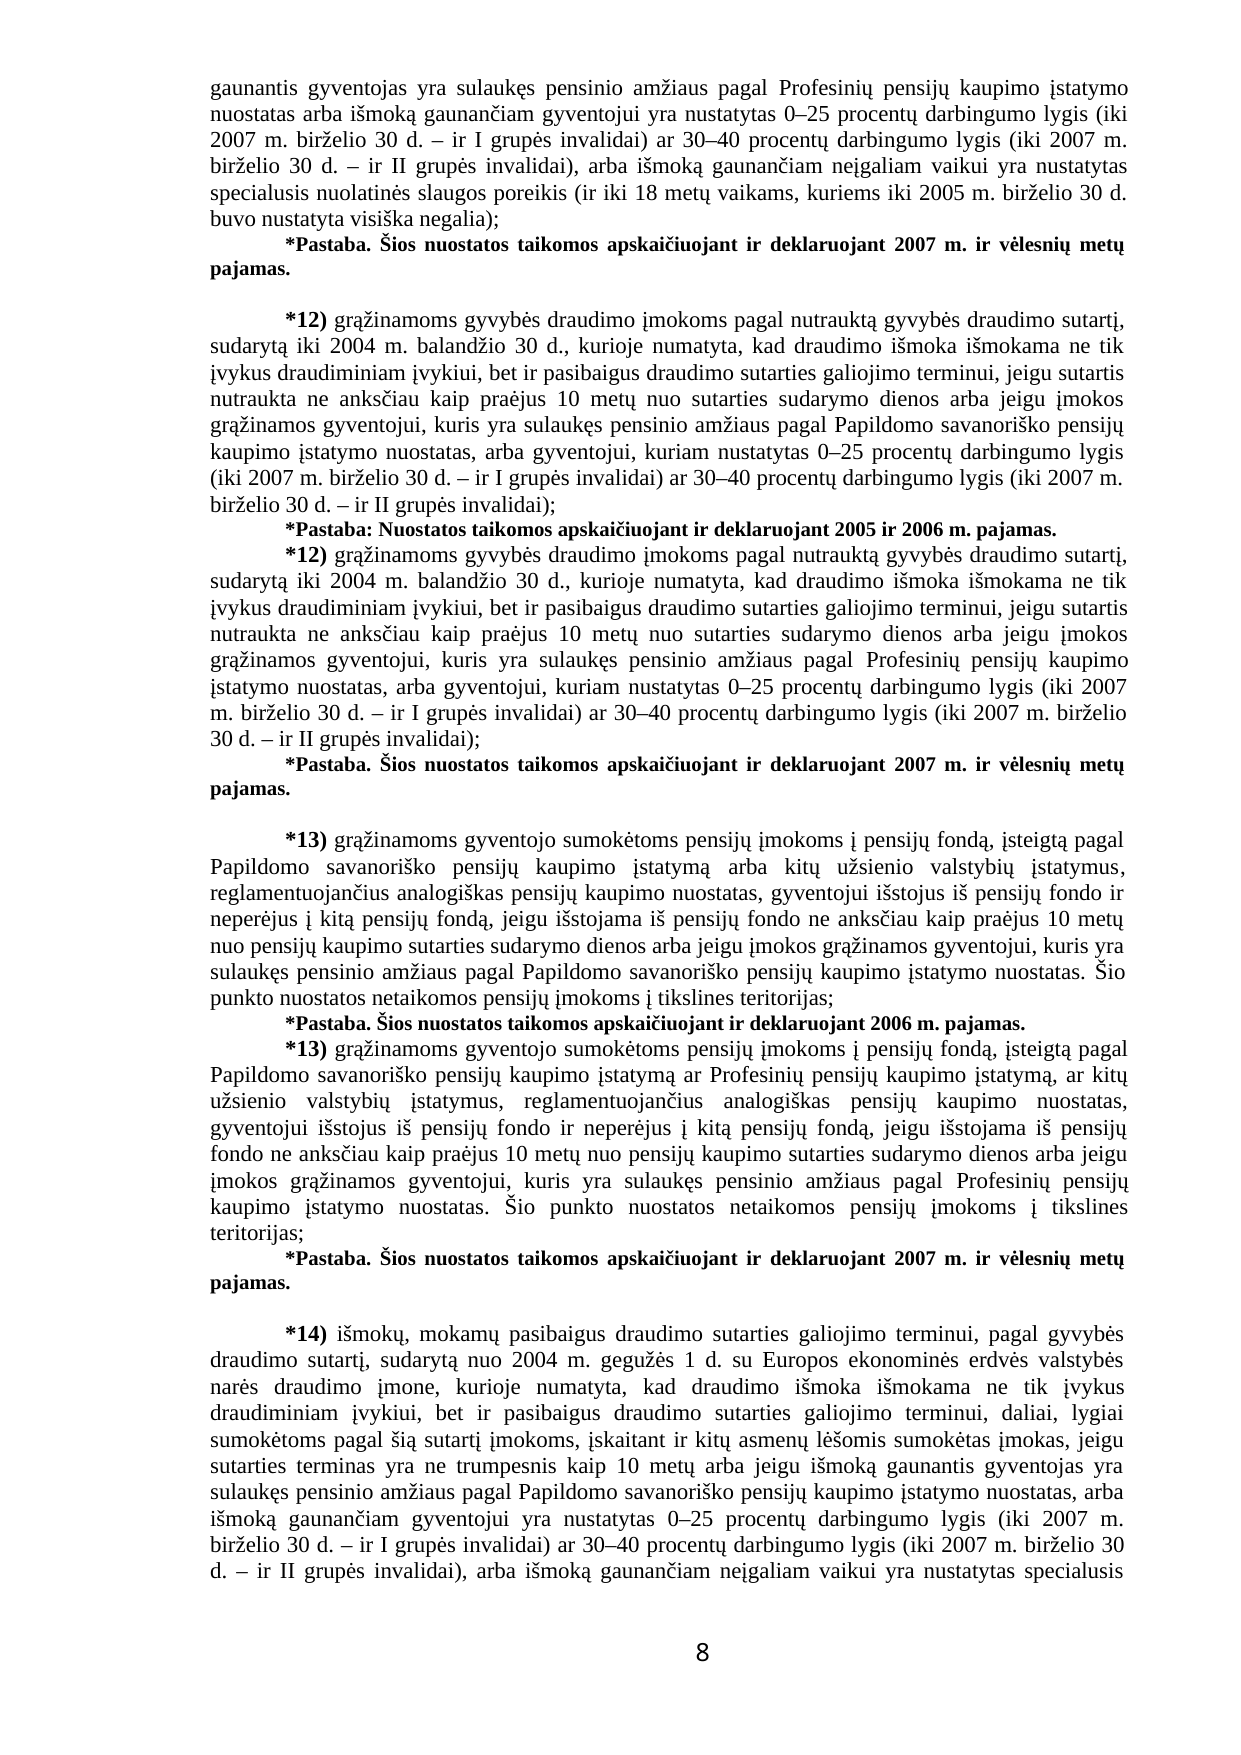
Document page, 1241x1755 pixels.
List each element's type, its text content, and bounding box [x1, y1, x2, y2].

text *Pastaba. Šios nuostatos taikomos apskaičiuojant ir deklaruojant 2006 m. pajamas. [210, 1011, 1126, 1035]
text *14) išmokų, mokamų pasibaigus draudimo sutarties galiojimo terminui, pagal gyvybės draudimo sutartį, sudarytą nuo 2004 m. gegužės 1 d. su Europos ekonominės erdvės valstybės narės draudimo įmone, kurioje numatyta, kad draudimo išmoka išmokama ne tik įvykus draudiminiam įvykiui, bet ir pasibaigus draudimo sutarties galiojimo terminui, daliai, lygiai sumokėtoms pagal šią sutartį įmokoms, įskaitant ir kitų asmenų lėšomis sumokėtas įmokas, jeigu sutarties terminas yra ne trumpesnis kaip 10 metų arba jeigu išmoką gaunantis gyventojas yra sulaukęs pensinio amžiaus pagal Papildomo savanoriško pensijų kaupimo įstatymo nuostatas, arba išmoką gaunančiam gyventojui yra nustatytas 0–25 procentų darbingumo lygis (iki 2007 m. birželio 30 d. – ir I grupės invalidai) ar 30–40 procentų darbingumo lygis (iki 2007 m. birželio 30 d. – ir II grupės invalidai), arba išmoką gaunančiam neįgaliam vaikui yra nustatytas specialusis [210, 1320, 1126, 1584]
text *Pastaba. Šios nuostatos taikomos apskaičiuojant ir deklaruojant 2007 m. ir vėlesnių metų pajamas. [210, 232, 1126, 280]
text *Pastaba: Nuostatos taikomos apskaičiuojant ir deklaruojant 2005 ir 2006 m. pajamas. [210, 517, 1126, 541]
text *12) grąžinamoms gyvybės draudimo įmokoms pagal nutrauktą gyvybės draudimo sutartį, sudarytą iki 2004 m. balandžio 30 d., kurioje numatyta, kad draudimo išmoka išmokama ne tik įvykus draudiminiam įvykiui, bet ir pasibaigus draudimo sutarties galiojimo terminui, jeigu sutartis nutraukta ne anksčiau kaip praėjus 10 metų nuo sutarties sudarymo dienos arba jeigu įmokos grąžinamos gyventojui, kuris yra sulaukęs pensinio amžiaus pagal Papildomo savanoriško pensijų kaupimo įstatymo nuostatas, arba gyventojui, kuriam nustatytas 0–25 procentų darbingumo lygis (iki 2007 m. birželio 30 d. – ir I grupės invalidai) ar 30–40 procentų darbingumo lygis (iki 2007 m. birželio 30 d. – ir II grupės invalidai); [210, 306, 1126, 517]
text *Pastaba. Šios nuostatos taikomos apskaičiuojant ir deklaruojant 2007 m. ir vėlesnių metų pajamas. [210, 752, 1126, 800]
text gaunantis gyventojas yra sulaukęs pensinio amžiaus pagal Profesinių pensijų kaupimo įstatymo nuostatas arba išmoką gaunančiam gyventojui yra nustatytas 0–25 procentų darbingumo lygis (iki 2007 m. birželio 30 d. – ir I grupės invalidai) ar 30–40 procentų darbingumo lygis (iki 2007 m. birželio 30 d. – ir II grupės invalidai), arba išmoką gaunančiam neįgaliam vaikui yra nustatytas specialusis nuolatinės slaugos poreikis (ir iki 18 metų vaikams, kuriems iki 2005 m. birželio 30 d. buvo nustatyta visiška negalia); [210, 73, 1129, 232]
text *13) grąžinamoms gyventojo sumokėtoms pensijų įmokoms į pensijų fondą, įsteigtą pagal Papildomo savanoriško pensijų kaupimo įstatymą arba kitų užsienio valstybių įstatymus, reglamentuojančius analogiškas pensijų kaupimo nuostatas, gyventojui išstojus iš pensijų fondo ir neperėjus į kitą pensijų fondą, jeigu išstojama iš pensijų fondo ne anksčiau kaip praėjus 10 metų nuo pensijų kaupimo sutarties sudarymo dienos arba jeigu įmokos grąžinamos gyventojui, kuris yra sulaukęs pensinio amžiaus pagal Papildomo savanoriško pensijų kaupimo įstatymo nuostatas. Šio punkto nuostatos netaikomos pensijų įmokoms į tikslines teritorijas; [210, 826, 1126, 1011]
text *Pastaba. Šios nuostatos taikomos apskaičiuojant ir deklaruojant 2007 m. ir vėlesnių metų pajamas. [210, 1246, 1126, 1294]
text *13) grąžinamoms gyventojo sumokėtoms pensijų įmokoms į pensijų fondą, įsteigtą pagal Papildomo savanoriško pensijų kaupimo įstatymą ar Profesinių pensijų kaupimo įstatymą, ar kitų užsienio valstybių įstatymus, reglamentuojančius analogiškas pensijų kaupimo nuostatas, gyventojui išstojus iš pensijų fondo ir neperėjus į kitą pensijų fondą, jeigu išstojama iš pensijų fondo ne anksčiau kaip praėjus 10 metų nuo pensijų kaupimo sutarties sudarymo dienos arba jeigu įmokos grąžinamos gyventojui, kuris yra sulaukęs pensinio amžiaus pagal Profesinių pensijų kaupimo įstatymo nuostatas. Šio punkto nuostatos netaikomos pensijų įmokoms į tikslines teritorijas; [210, 1035, 1129, 1246]
text *12) grąžinamoms gyvybės draudimo įmokoms pagal nutrauktą gyvybės draudimo sutartį, sudarytą iki 2004 m. balandžio 30 d., kurioje numatyta, kad draudimo išmoka išmokama ne tik įvykus draudiminiam įvykiui, bet ir pasibaigus draudimo sutarties galiojimo terminui, jeigu sutartis nutraukta ne anksčiau kaip praėjus 10 metų nuo sutarties sudarymo dienos arba jeigu įmokos grąžinamos gyventojui, kuris yra sulaukęs pensinio amžiaus pagal Profesinių pensijų kaupimo įstatymo nuostatas, arba gyventojui, kuriam nustatytas 0–25 procentų darbingumo lygis (iki 2007 m. birželio 30 d. – ir I grupės invalidai) ar 30–40 procentų darbingumo lygis (iki 2007 m. birželio 30 d. – ir II grupės invalidai); [210, 541, 1129, 752]
